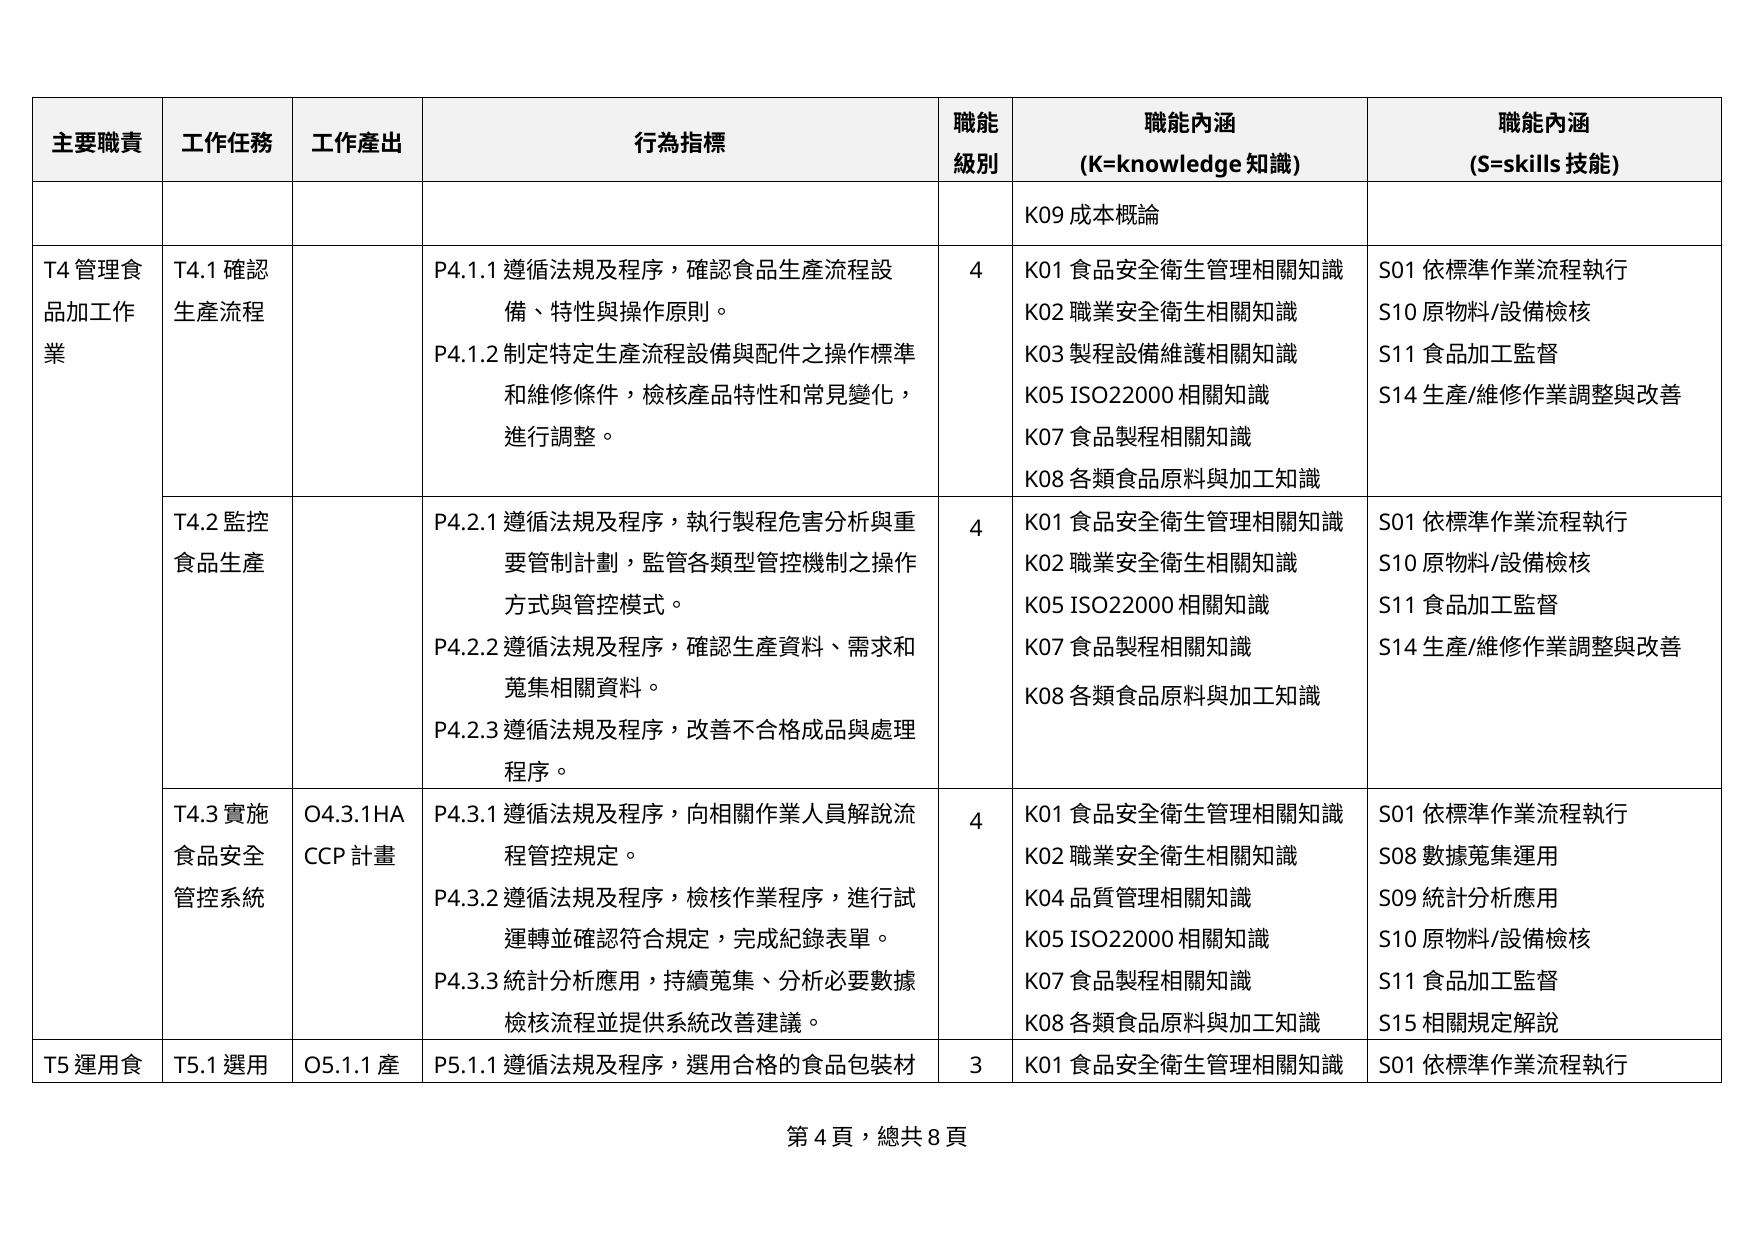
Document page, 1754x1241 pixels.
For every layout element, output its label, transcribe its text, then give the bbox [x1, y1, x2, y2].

table_cell T5運用食 [33, 1040, 162, 1082]
table_cell O5.1.1產 [293, 1040, 422, 1082]
table_cell O4.3.1HACCP計畫 [293, 789, 422, 1039]
table_cell K01食品安全衛生管理相關知識 K02職業安全衛生相關知識 K04品質管理相關知識 K05 ISO22000相關知識 K07食品製程相關知識 K08各類食品原料與加工知識 [1013, 789, 1367, 1039]
table_cell S01依標準作業流程執行 S10原物料/設備檢核 S11食品加工監督 S14生產/維修作業調整與改善 [1368, 497, 1721, 788]
table_cell T5.1選用 [163, 1040, 292, 1082]
table_cell T4.3實施食品安全管控系統 [163, 789, 292, 1039]
table_cell P4.2.1遵循法規及程序，執行製程危害分析與重要管制計劃，監管各類型管控機制之操作方式與管控模式。 P4.2.2遵循法規及程序，確認生產資料、需求和蒐集相關資料。 P4.2.3遵循法規及程序，改善不合格成品與處理程序。 [423, 497, 938, 788]
table_cell S01依標準作業流程執行 S08數據蒐集運用 S09統計分析應用 S10原物料/設備檢核 S11食品加工監督 S15相關規定解說 [1368, 789, 1721, 1039]
table_cell [293, 497, 422, 788]
table_cell 4 [939, 789, 1012, 1039]
table_cell P5.1.1遵循法規及程序，選用合格的食品包裝材 [423, 1040, 938, 1082]
table_cell [293, 246, 422, 496]
table_cell [293, 182, 422, 244]
table_cell S01依標準作業流程執行 [1368, 1040, 1721, 1082]
table_header 行為指標 [423, 98, 938, 181]
table_cell P4.1.1遵循法規及程序，確認食品生產流程設備、特性與操作原則。 P4.1.2制定特定生產流程設備與配件之操作標準和維修條件，檢核產品特性和常見變化，進行調整。 [423, 246, 938, 496]
table_header 主要職責 [33, 98, 162, 181]
table_cell S01依標準作業流程執行 S10原物料/設備檢核 S11食品加工監督 S14生產/維修作業調整與改善 [1368, 246, 1721, 496]
table_cell [163, 182, 292, 244]
table_cell T4.2監控食品生產 [163, 497, 292, 788]
table_cell K01食品安全衛生管理相關知識 K02職業安全衛生相關知識 K03製程設備維護相關知識 K05 ISO22000相關知識 K07食品製程相關知識 K08各類食品原料與加工知識 [1013, 246, 1367, 496]
table_cell [939, 182, 1012, 244]
table_header 職能內涵 (S=skills技能) [1368, 98, 1721, 181]
table_cell [1368, 182, 1721, 244]
table_cell K09成本概論 [1013, 182, 1367, 244]
table_cell 4 [939, 497, 1012, 788]
table_cell K01食品安全衛生管理相關知識 [1013, 1040, 1367, 1082]
table_header 職能內涵 (K=knowledge知識) [1013, 98, 1367, 181]
table_cell K01食品安全衛生管理相關知識 K02職業安全衛生相關知識 K05 ISO22000相關知識 K07食品製程相關知識 K08各類食品原料與加工知識 [1013, 497, 1367, 788]
table_header 工作任務 [163, 98, 292, 181]
table_header 職能級別 [939, 98, 1012, 181]
table_cell 4 [939, 246, 1012, 496]
table_cell [423, 182, 938, 244]
table_cell P4.3.1遵循法規及程序，向相關作業人員解說流程管控規定。 P4.3.2遵循法規及程序，檢核作業程序，進行試運轉並確認符合規定，完成紀錄表單。 P4.3.3統計分析應用，持續蒐集、分析必要數據檢核流程並提供系統改善建議。 [423, 789, 938, 1039]
table_cell T4.1確認生產流程 [163, 246, 292, 496]
table_header 工作產出 [293, 98, 422, 181]
table_cell 3 [939, 1040, 1012, 1082]
table_cell T4管理食品加工作業 [33, 246, 162, 1039]
